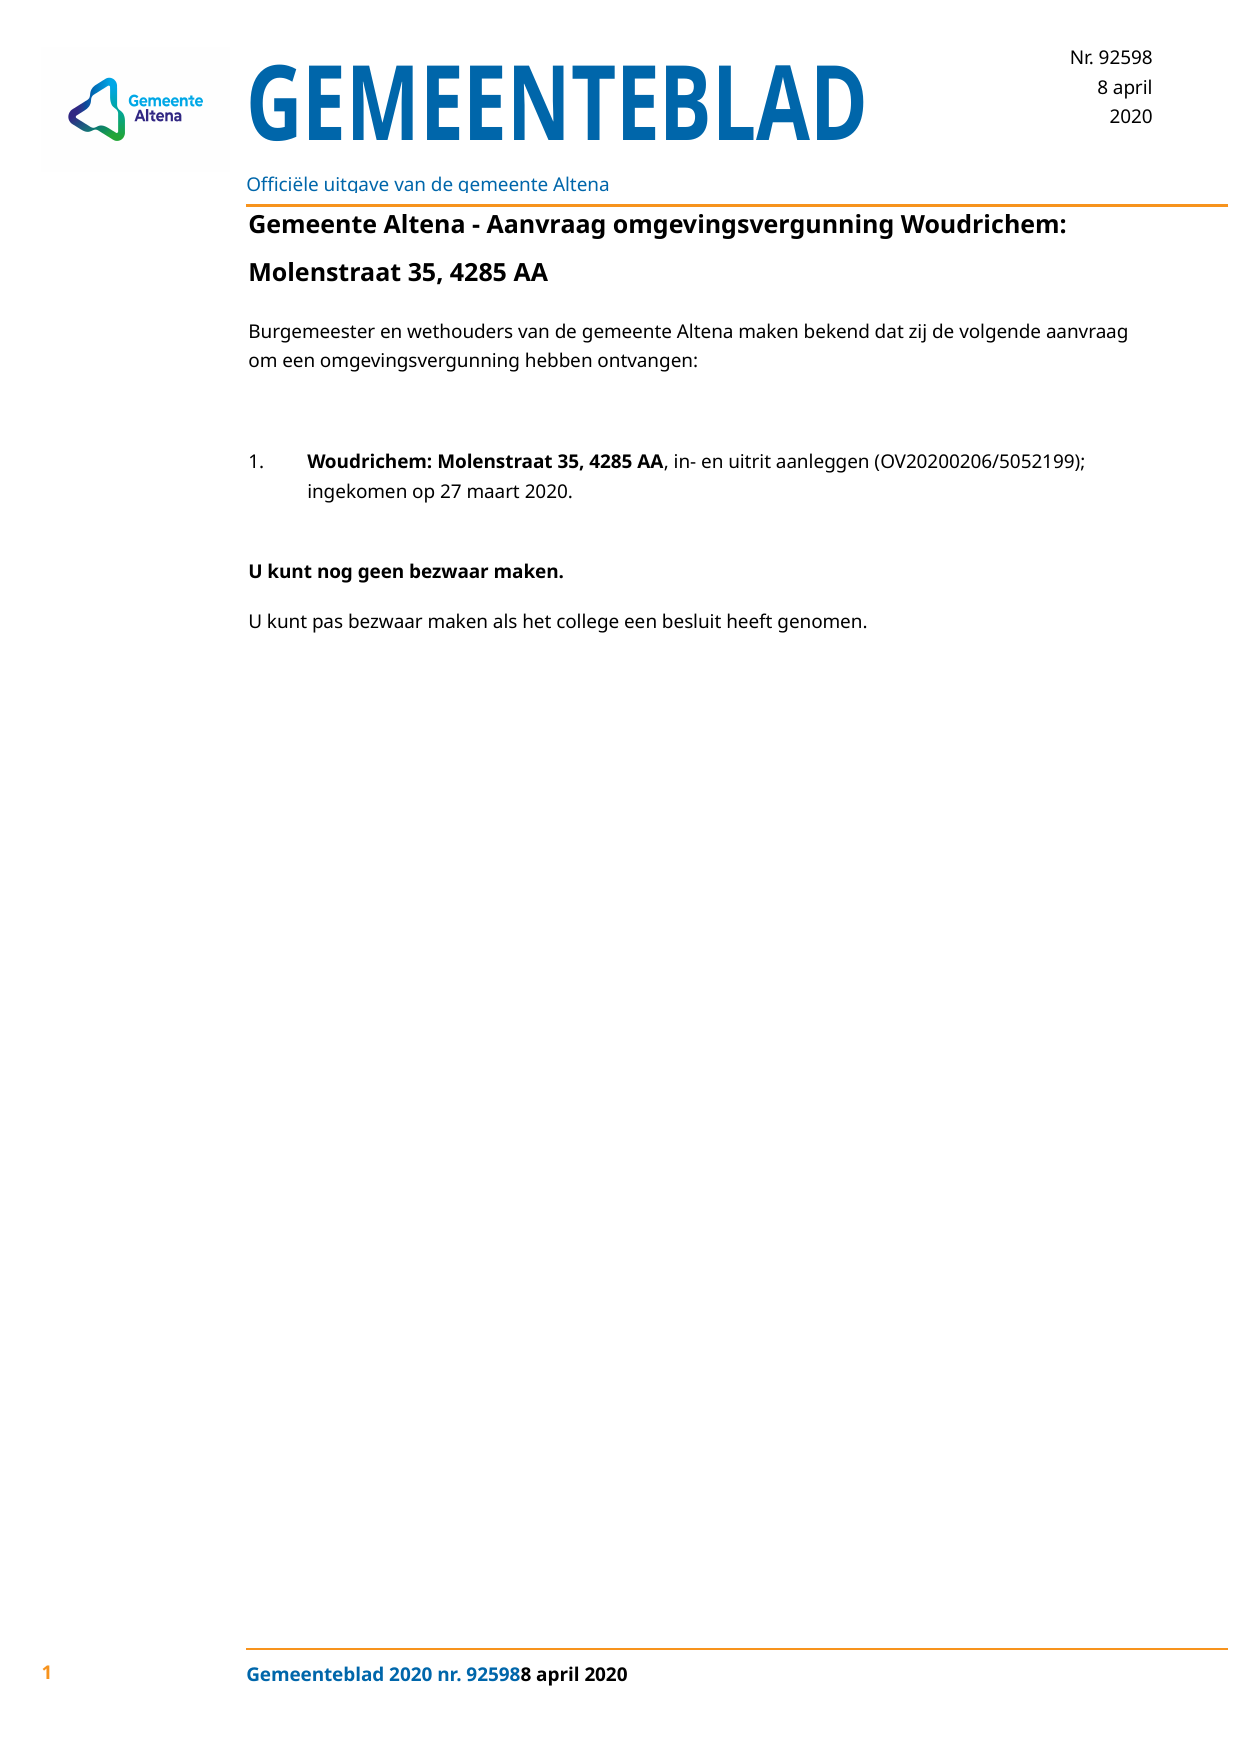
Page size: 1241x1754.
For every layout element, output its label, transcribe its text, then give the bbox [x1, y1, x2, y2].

text U kunt pas bezwaar maken als het college een besluit heeft genomen. [248, 608, 1152, 634]
picture [41, 47, 231, 172]
text U kunt nog geen bezwaar maken. [248, 558, 1152, 584]
text Gemeente Altena - Aanvraag omgevingsvergunning Woudrichem: Molenstraat 35, 4285 AA [248, 207, 1152, 288]
text Burgemeester en wethouders van de gemeente Altena maken bekend dat zij de volgende aanvraag om een omgevingsvergunning hebben ontvangen: [248, 318, 1152, 373]
list Woudrichem: Molenstraat 35, 4285 AA, in- en uitrit aanleggen (OV20200206/5052199); ingekomen op 27 maart 2020. [248, 448, 1152, 504]
